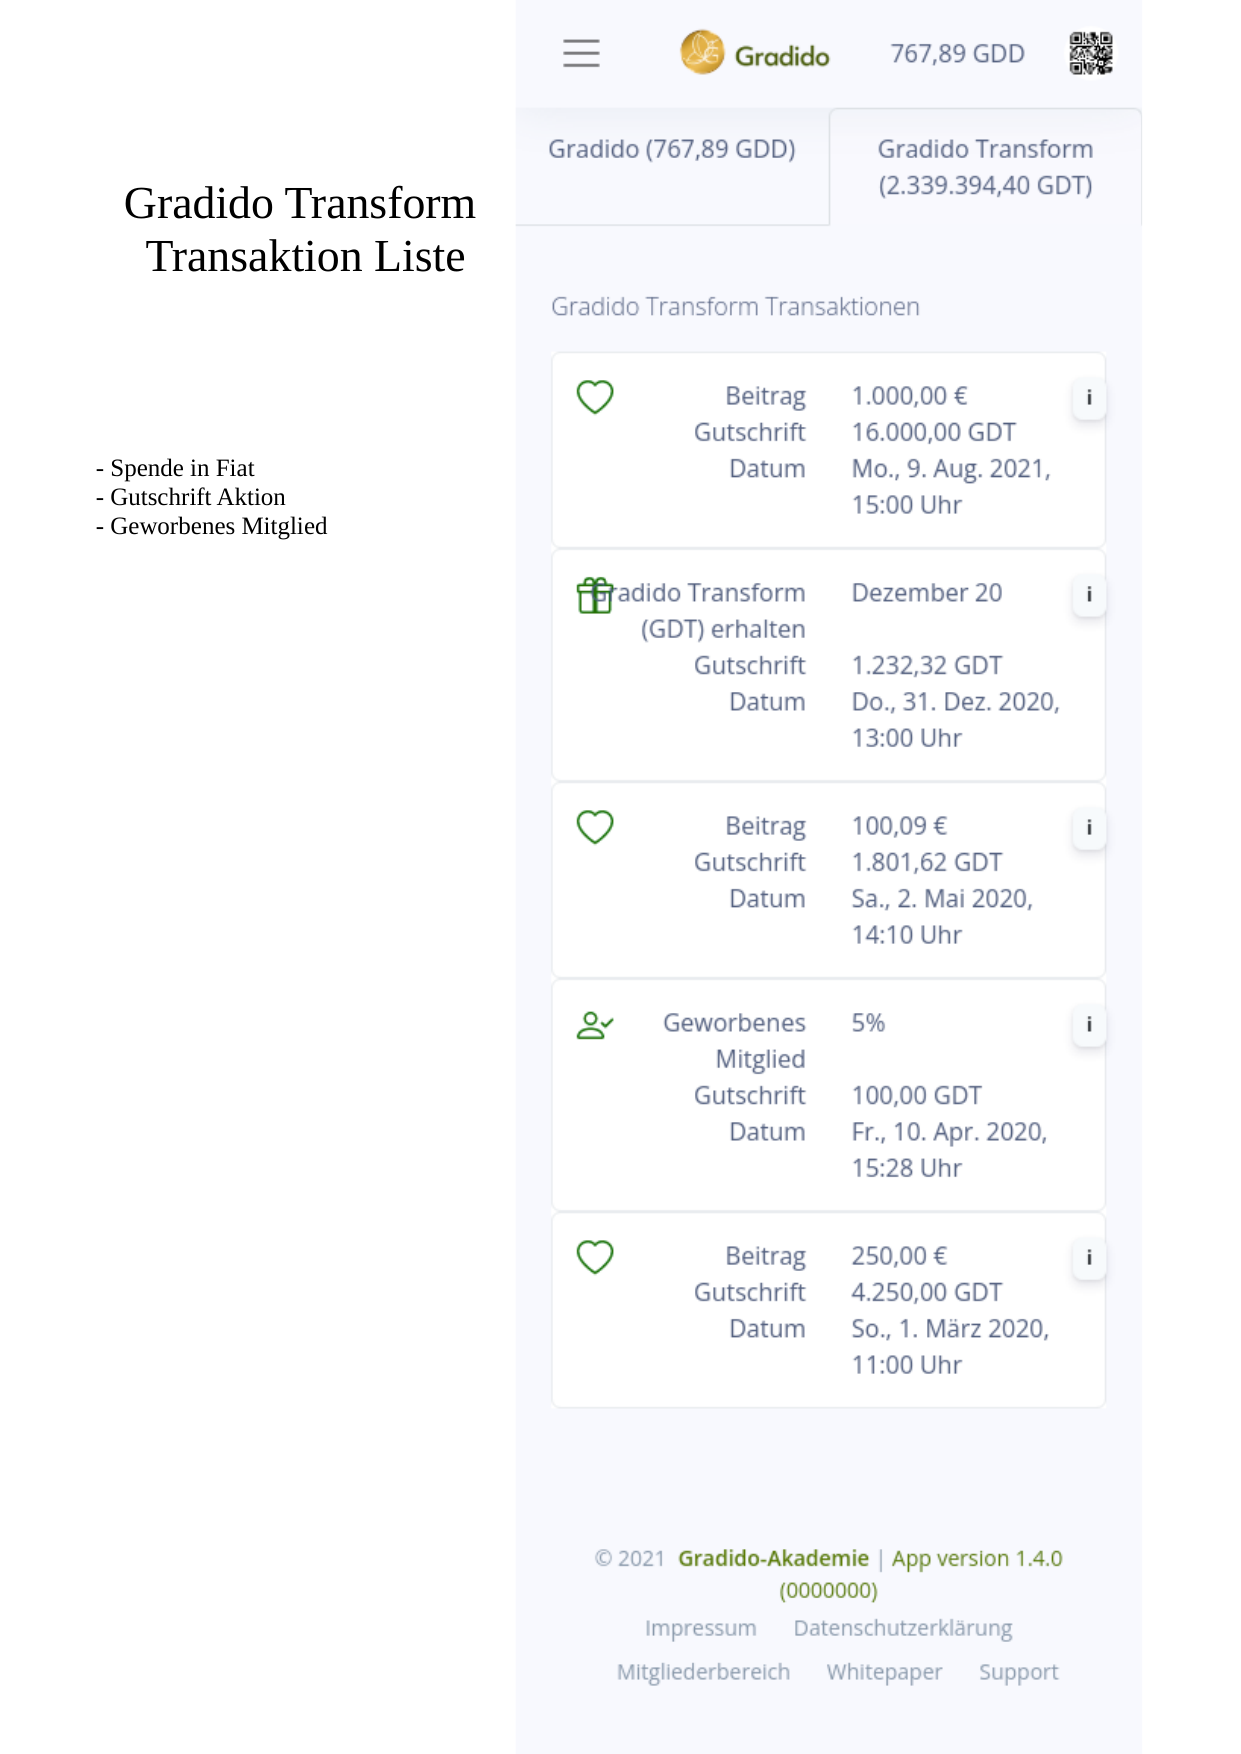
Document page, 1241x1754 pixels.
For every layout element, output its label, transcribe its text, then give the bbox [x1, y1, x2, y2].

text - Spende in Fiat [96, 453, 515, 482]
picture [515, 0, 1143, 1754]
text - Geworbenes Mitglied [96, 511, 515, 540]
text Gradido Transform Transaktion Liste [96, 176, 515, 281]
text - Gutschrift Aktion [96, 482, 515, 511]
